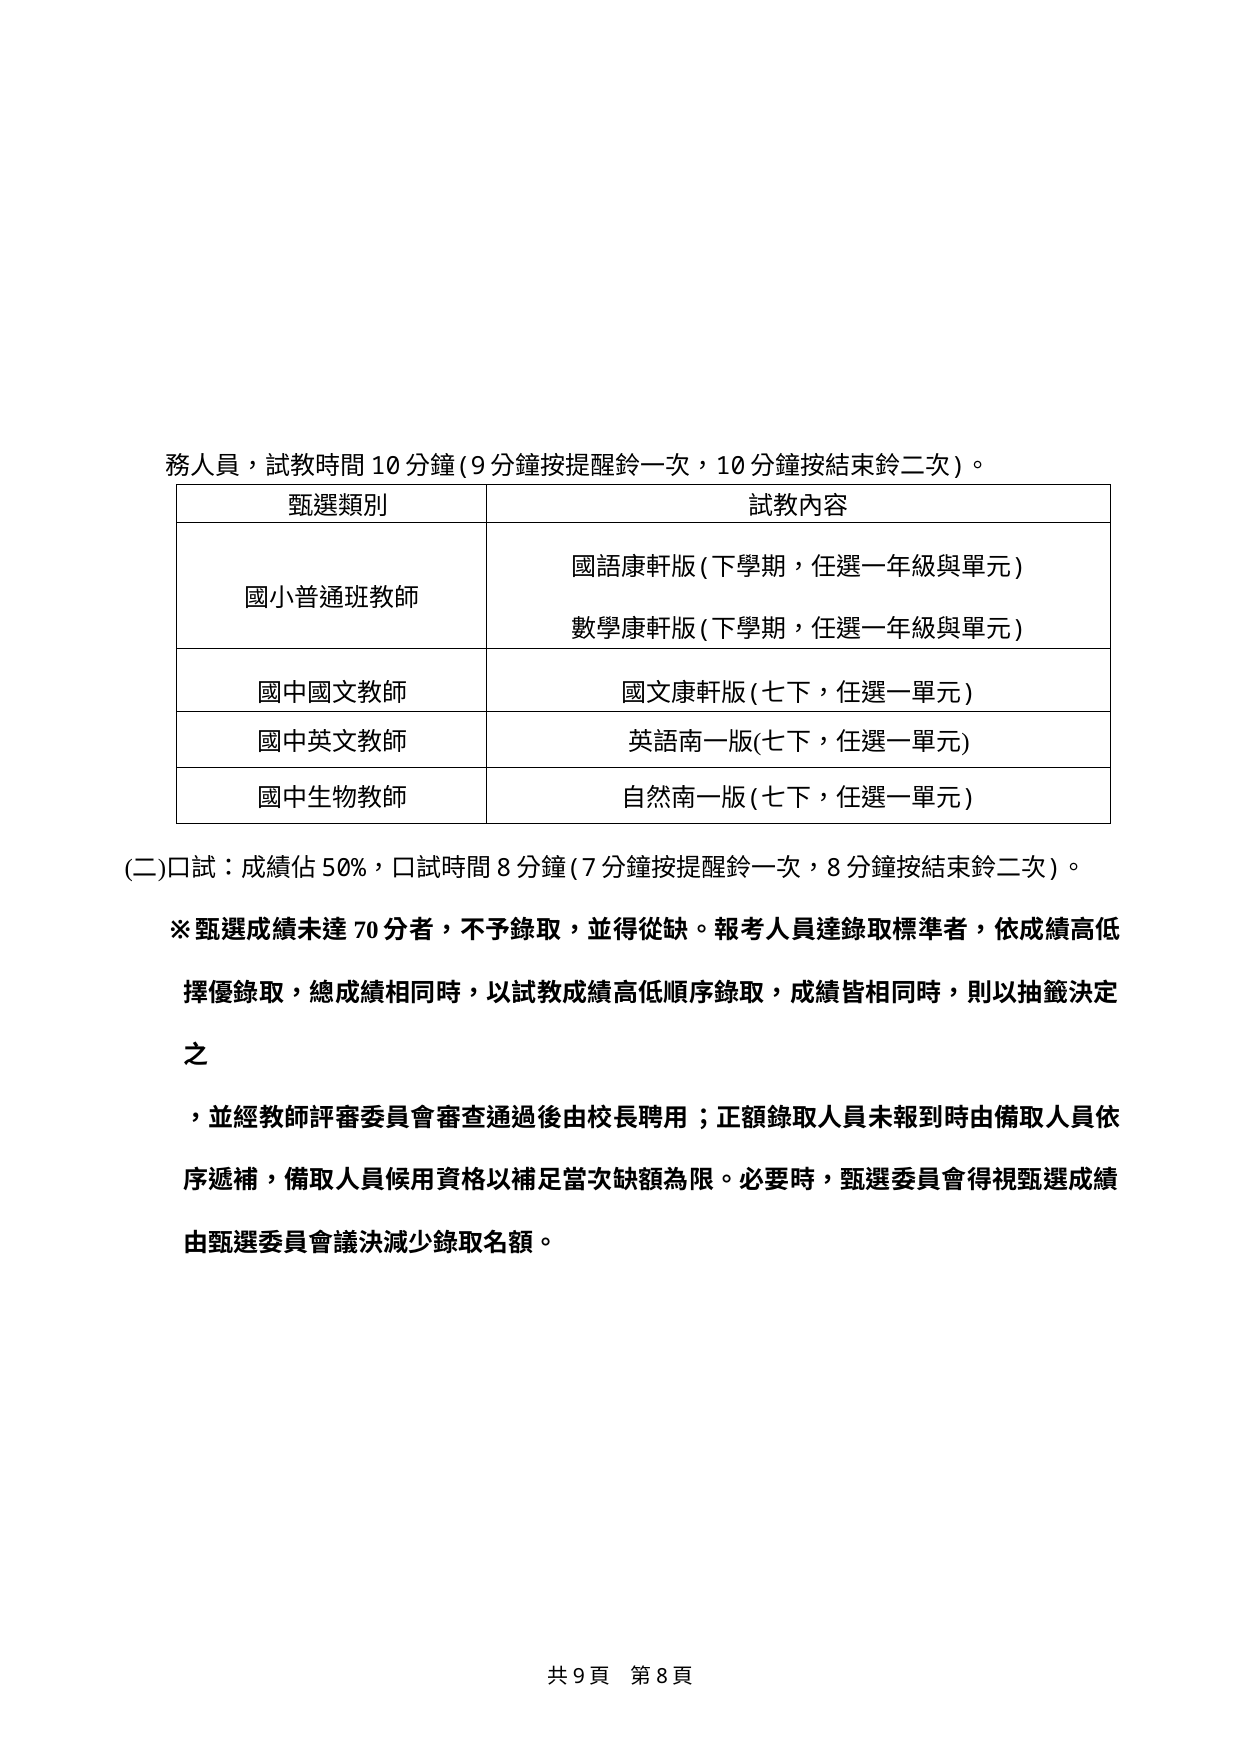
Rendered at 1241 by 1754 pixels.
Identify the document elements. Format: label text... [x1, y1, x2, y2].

table_cell 國中國文教師 [177, 649, 486, 711]
text (二)口試：成績佔50%，口試時間8分鐘(7分鐘按提醒鈴一次，8分鐘按結束鈴二次)。 [118, 824, 1122, 886]
table_header 甄選類別 [177, 485, 486, 522]
table_cell 國語康軒版(下學期，任選一年級與單元) 數學康軒版(下學期，任選一年級與單元) [487, 523, 1110, 648]
table_cell 國中生物教師 [177, 768, 486, 823]
table_cell 國文康軒版(七下，任選一單元) [487, 649, 1110, 711]
text ※甄選成績未達70分者，不予錄取，並得從缺。報考人員達錄取標準者，依成績高低擇優錄取，總成績相同時，以試教成績高低順序錄取，成績皆相同時，則以抽籤決定之 ，並經教師評審委員會審查通過後由校長聘用；正額錄取人員未報到時由備取人員依序遞補，備取人員候用資格以補足當次缺額為限。必要時，甄選委員會得視甄選成績由甄選委員會議決減少錄取名額。 [118, 886, 1122, 1261]
text 務人員，試教時間10分鐘(9分鐘按提醒鈴一次，10分鐘按結束鈴二次)。 [118, 422, 1122, 484]
table_header 試教內容 [487, 485, 1110, 522]
table_cell 自然南一版(七下，任選一單元) [487, 768, 1110, 823]
table_cell 英語南一版(七下，任選一單元) [487, 712, 1110, 767]
table_cell 國中英文教師 [177, 712, 486, 767]
table_cell 國小普通班教師 [177, 523, 486, 648]
